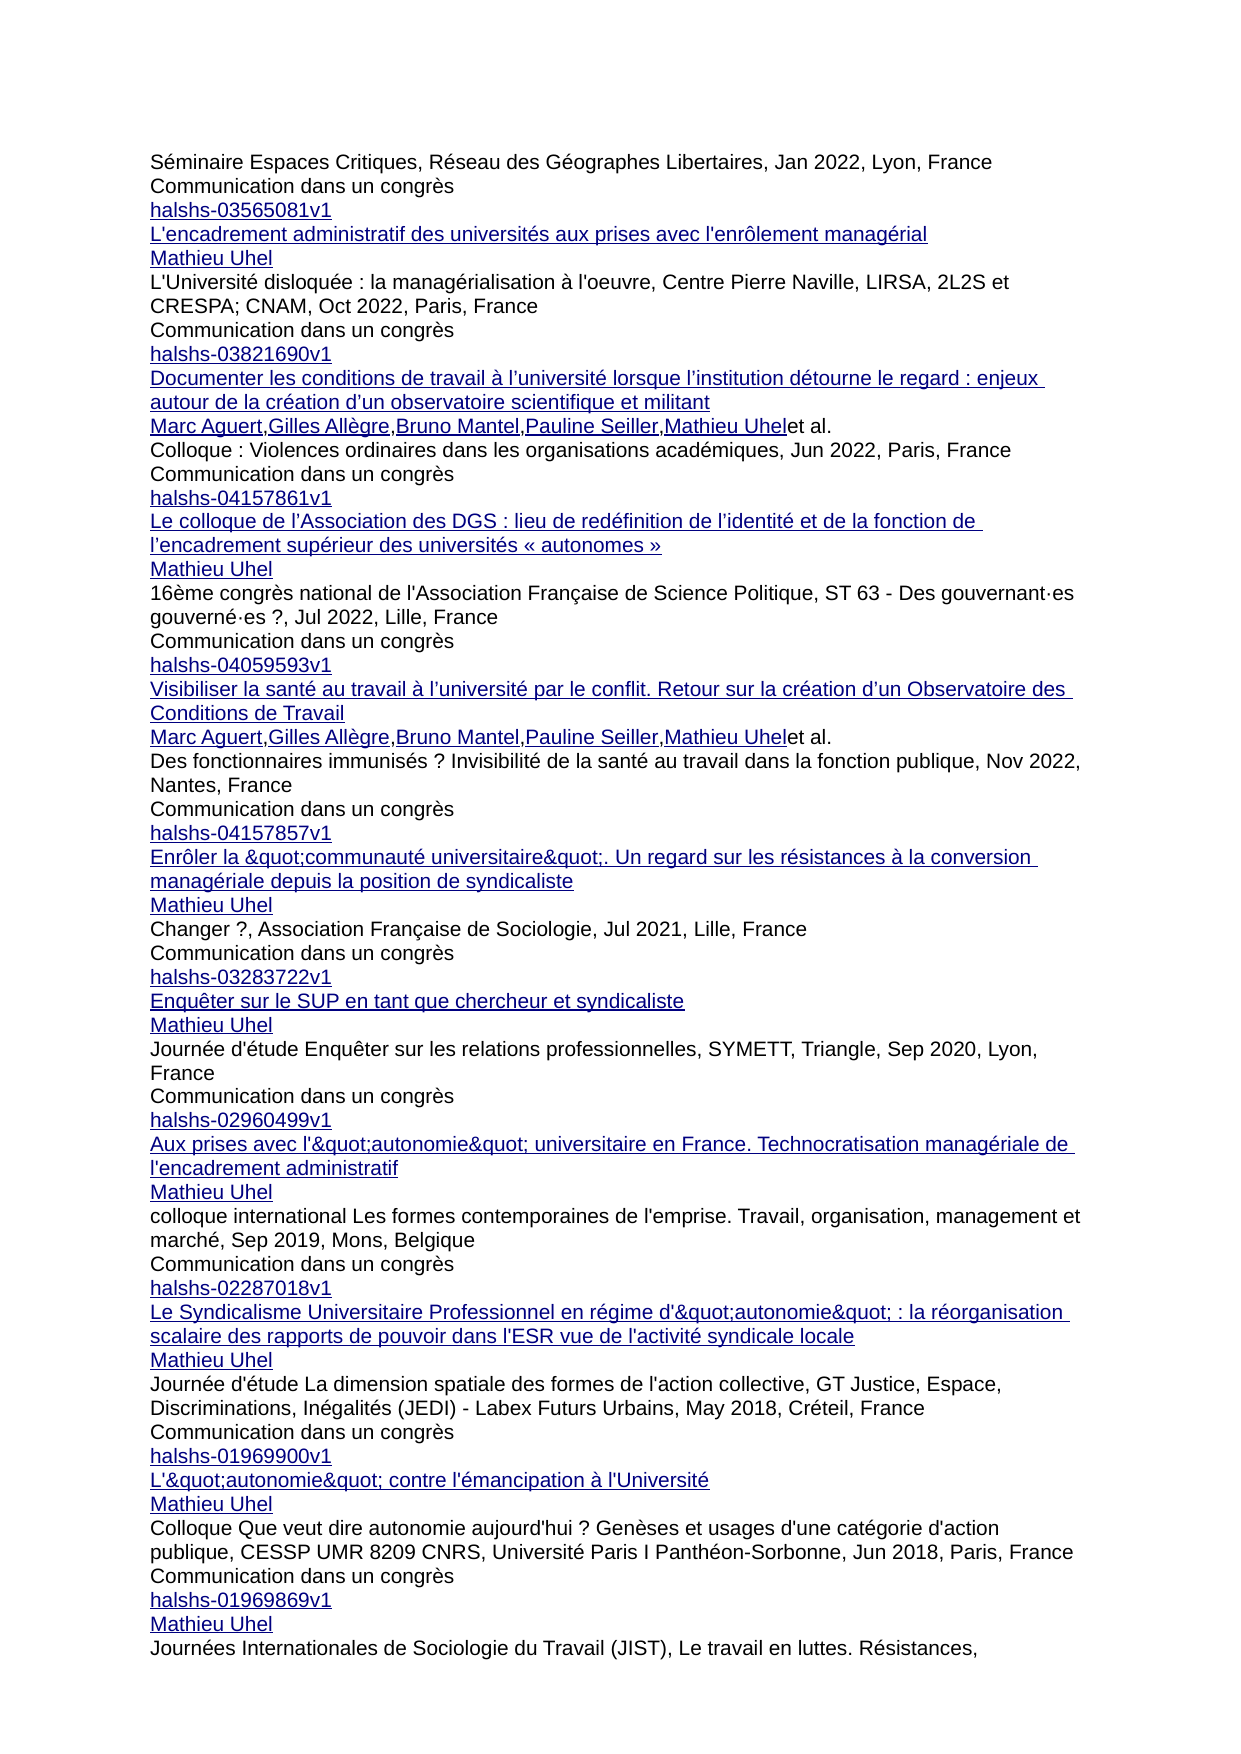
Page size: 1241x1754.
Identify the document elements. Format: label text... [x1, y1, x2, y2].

table_cell Le colloque de l’Association des DGS : lieu de redéfinition de l’identité et de la fonction de l’encadrement supérieur des universités « autonomes » Mathieu Uhel 16ème congrès national de l'Association Française de Science Politique, ST 63 - Des gouvernant·es gouverné·es ?, Jul 2022, Lille, France Communication dans un congrès halshs-04059593v1 [150, 509, 1090, 677]
table_cell Le Syndicalisme Universitaire Professionnel en régime d'&quot;autonomie&quot; : la réorganisation scalaire des rapports de pouvoir dans l'ESR vue de l'activité syndicale locale Mathieu Uhel Journée d'étude La dimension spatiale des formes de l'action collective, GT Justice, Espace, Discriminations, Inégalités (JEDI) - Labex Futurs Urbains, May 2018, Créteil, France Communication dans un congrès halshs-01969900v1 [150, 1300, 1090, 1468]
table_cell Enrôler la &quot;communauté universitaire&quot;. Un regard sur les résistances à la conversion managériale depuis la position de syndicaliste Mathieu Uhel Changer ?, Association Française de Sociologie, Jul 2021, Lille, France Communication dans un congrès halshs-03283722v1 [150, 845, 1090, 988]
table_cell Aux prises avec l'&quot;autonomie&quot; universitaire en France. Technocratisation managériale de l'encadrement administratif Mathieu Uhel colloque international Les formes contemporaines de l'emprise. Travail, organisation, management et marché, Sep 2019, Mons, Belgique Communication dans un congrès halshs-02287018v1 [150, 1132, 1090, 1300]
table_cell Séminaire Espaces Critiques, Réseau des Géographes Libertaires, Jan 2022, Lyon, France Communication dans un congrès halshs-03565081v1 [150, 150, 1090, 222]
table_cell Enquêter sur le SUP en tant que chercheur et syndicaliste Mathieu Uhel Journée d'étude Enquêter sur les relations professionnelles, SYMETT, Triangle, Sep 2020, Lyon, France Communication dans un congrès halshs-02960499v1 [150, 989, 1090, 1132]
table_cell Documenter les conditions de travail à l’université lorsque l’institution détourne le regard : enjeux autour de la création d’un observatoire scientifique et militant Marc Aguert,Gilles Allègre,Bruno Mantel,Pauline Seiller,Mathieu Uhelet al. Colloque : Violences ordinaires dans les organisations académiques, Jun 2022, Paris, France Communication dans un congrès halshs-04157861v1 [150, 366, 1090, 509]
table_cell L'&quot;autonomie&quot; contre l'émancipation à l'Université Mathieu Uhel Colloque Que veut dire autonomie aujourd'hui ? Genèses et usages d'une catégorie d'action publique, CESSP UMR 8209 CNRS, Université Paris I Panthéon-Sorbonne, Jun 2018, Paris, France Communication dans un congrès halshs-01969869v1 [150, 1468, 1090, 1611]
table_cell L'encadrement administratif des universités aux prises avec l'enrôlement managérial Mathieu Uhel L'Université disloquée : la managérialisation à l'oeuvre, Centre Pierre Naville, LIRSA, 2L2S et CRESPA; CNAM, Oct 2022, Paris, France Communication dans un congrès halshs-03821690v1 [150, 222, 1090, 366]
table_cell Visibiliser la santé au travail à l’université par le conflit. Retour sur la création d’un Observatoire des Conditions de Travail Marc Aguert,Gilles Allègre,Bruno Mantel,Pauline Seiller,Mathieu Uhelet al. Des fonctionnaires immunisés ? Invisibilité de la santé au travail dans la fonction publique, Nov 2022, Nantes, France Communication dans un congrès halshs-04157857v1 [150, 677, 1090, 845]
table_cell Mobilisations (de) précaires à l'Université. Permanence d'une cause et de pratiques de lutte Mathieu Uhel Journées Internationales de Sociologie du Travail (JIST), Le travail en luttes. Résistances, conflictualités et actions collectives, Jul 2018, paris, France Communication dans un congrès halshs-01961196v1 [150, 1611, 1090, 1659]
